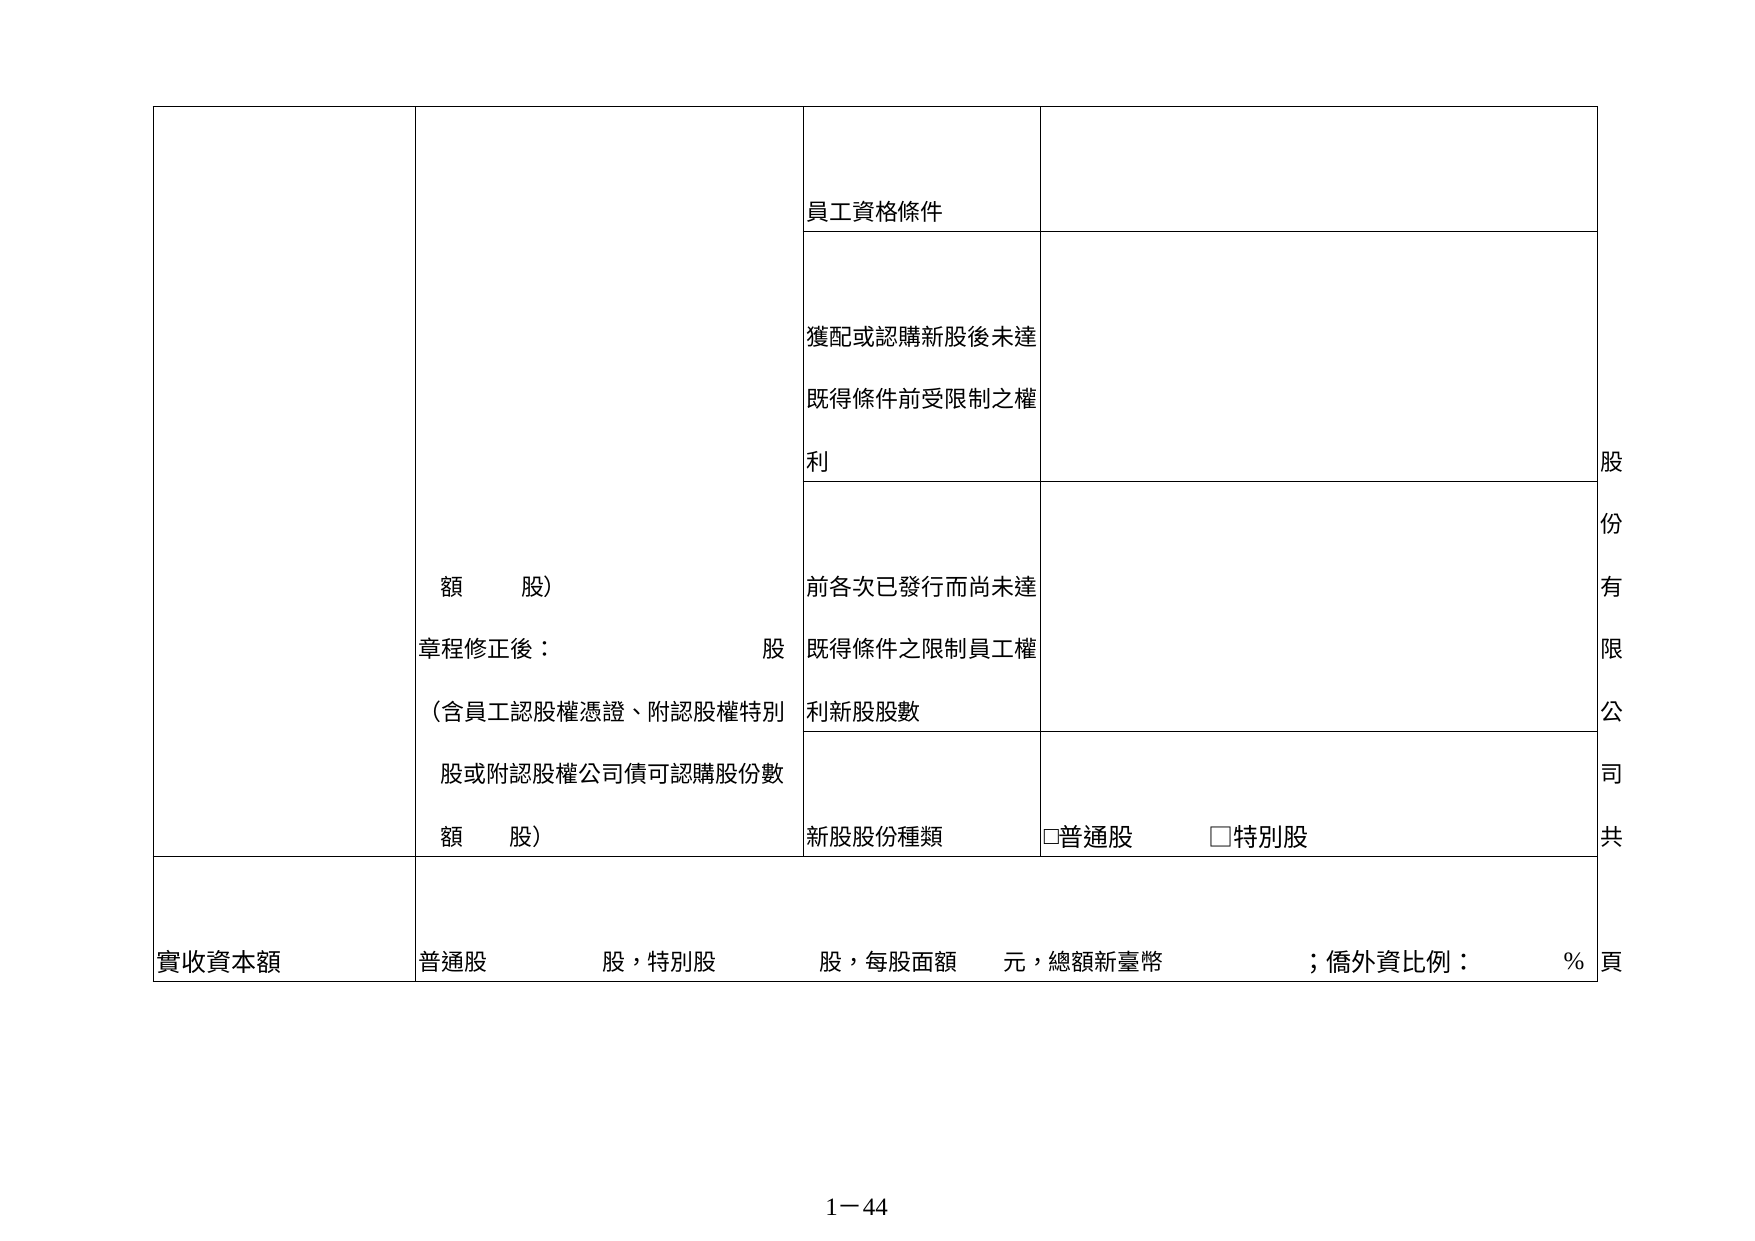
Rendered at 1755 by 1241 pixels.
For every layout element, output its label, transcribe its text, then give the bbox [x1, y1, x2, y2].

table_cell □普通股 □特別股 [1041, 732, 1597, 856]
table_cell 實收資本額 [154, 857, 415, 981]
table_cell 獲配或認購新股後未達既得條件前受限制之權利 [804, 232, 1040, 481]
table_cell 前各次已發行而尚未達既得條件之限制員工權利新股股數 [804, 482, 1040, 731]
table_cell [154, 107, 415, 856]
table_cell [1041, 482, 1597, 731]
table_cell 普通股 股，特別股 股，每股面額 元，總額新臺幣 ；僑外資比例： % [416, 857, 1597, 981]
table_cell [1041, 107, 1597, 231]
table_header 股份有限公 司 共 頁 [1598, 106, 1635, 981]
table_cell [1041, 232, 1597, 481]
table_cell 額 股） 章程修正後： 股 （含員工認股權憑證、附認股權特別股或附認股權公司債可認購股份數額 股） [416, 107, 803, 856]
table_cell 新股股份種類 [804, 732, 1040, 856]
table_cell 員工資格條件 [804, 107, 1040, 231]
